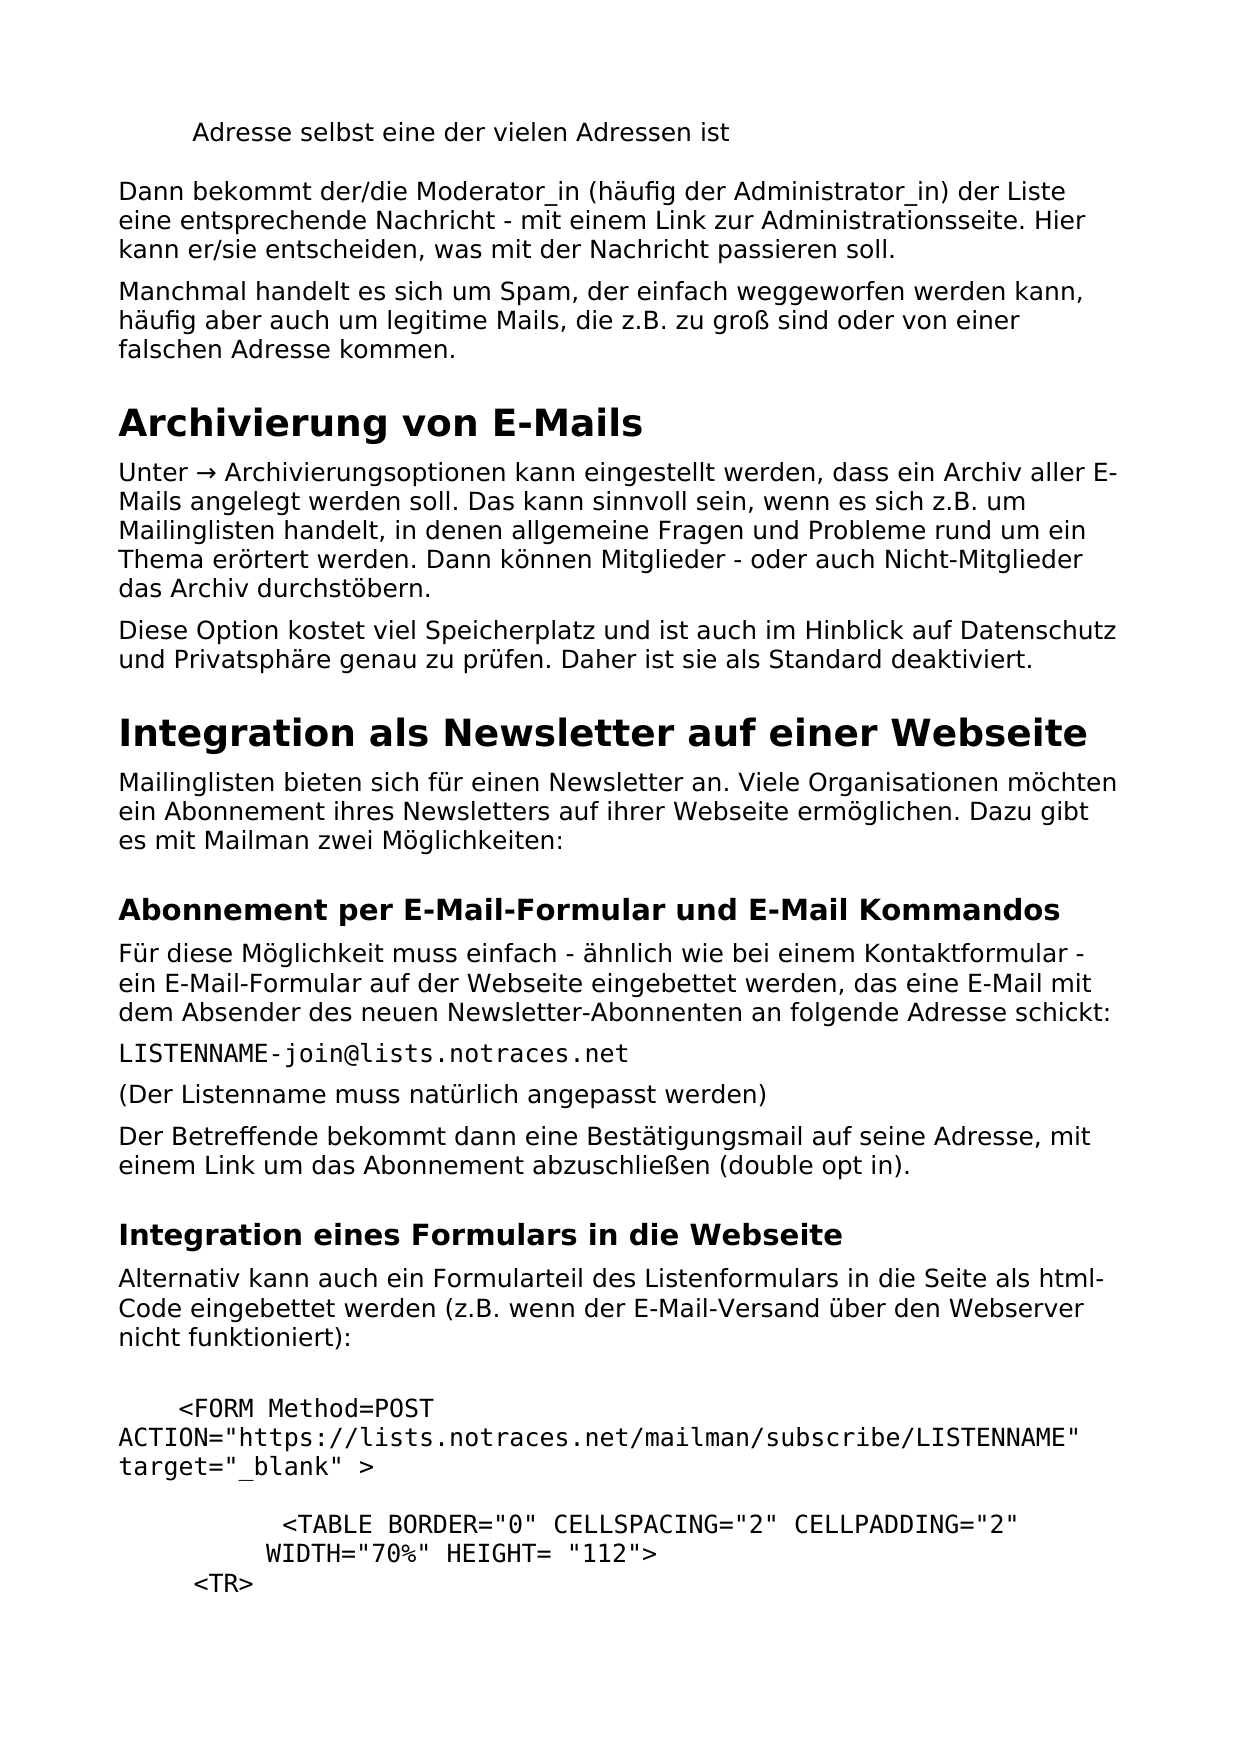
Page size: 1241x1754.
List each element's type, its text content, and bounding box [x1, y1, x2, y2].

subtitle Archivierung von E-Mails [118, 402, 1122, 445]
text Der Betreffende bekommt dann eine Bestätigungsmail auf seine Adresse, mit einem Link um das Abonnement abzuschließen (double opt in). [118, 1122, 1122, 1181]
text Diese Option kostet viel Speicherplatz und ist auch im Hinblick auf Datenschutz und Privatsphäre genau zu prüfen. Daher ist sie als Standard deaktiviert. [118, 616, 1122, 674]
list Adresse selbst eine der vielen Adressen ist [177, 118, 1122, 147]
text Mailinglisten bieten sich für einen Newsletter an. Viele Organisationen möchten ein Abonnement ihres Newsletters auf ihrer Webseite ermöglichen. Dazu gibt es mit Mailman zwei Möglichkeiten: [118, 768, 1122, 856]
text Alternativ kann auch ein Formularteil des Listenformulars in die Seite als html-Code eingebettet werden (z.B. wenn der E-Mail-Versand über den Webserver nicht funktioniert): [118, 1264, 1122, 1352]
text Unter → Archivierungsoptionen kann eingestellt werden, dass ein Archiv aller E-Mails angelegt werden soll. Das kann sinnvoll sein, wenn es sich z.B. um Mailinglisten handelt, in denen allgemeine Fragen und Probleme rund um ein Thema erörtert werden. Dann können Mitglieder - oder auch Nicht-Mitglieder das Archiv durchstöbern. [118, 458, 1122, 604]
text Für diese Möglichkeit muss einfach - ähnlich wie bei einem Kontaktformular - ein E-Mail-Formular auf der Webseite eingebettet werden, das eine E-Mail mit dem Absender des neuen Newsletter-Abonnenten an folgende Adresse schickt: [118, 940, 1122, 1027]
subtitle Integration als Newsletter auf einer Webseite [118, 712, 1122, 756]
text (Der Listenname muss natürlich angepasst werden) [118, 1081, 1122, 1110]
subtitle Abonnement per E-Mail-Formular und E-Mail Kommandos [118, 893, 1122, 927]
text Manchmal handelt es sich um Spam, der einfach weggeworfen werden kann, häufig aber auch um legitime Mails, die z.B. zu groß sind oder von einer falschen Adresse kommen. [118, 277, 1122, 364]
subtitle Integration eines Formulars in die Webseite [118, 1218, 1122, 1252]
text <FORM Method=POST ACTION="https://lists.notraces.net/mailman/subscribe/LISTENNAME" target="_blank" > <TABLE BORDER="0" CELLSPACING="2" CELLPADDING="2" WIDTH="70%" HEIGHT= "112"> <TR> [118, 1364, 1122, 1627]
text LISTENNAME-join@lists.notraces.net [118, 1040, 1122, 1069]
text Dann bekommt der/die Moderator_in (häufig der Administrator_in) der Liste eine entsprechende Nachricht - mit einem Link zur Administrationsseite. Hier kann er/sie entscheiden, was mit der Nachricht passieren soll. [118, 177, 1122, 264]
